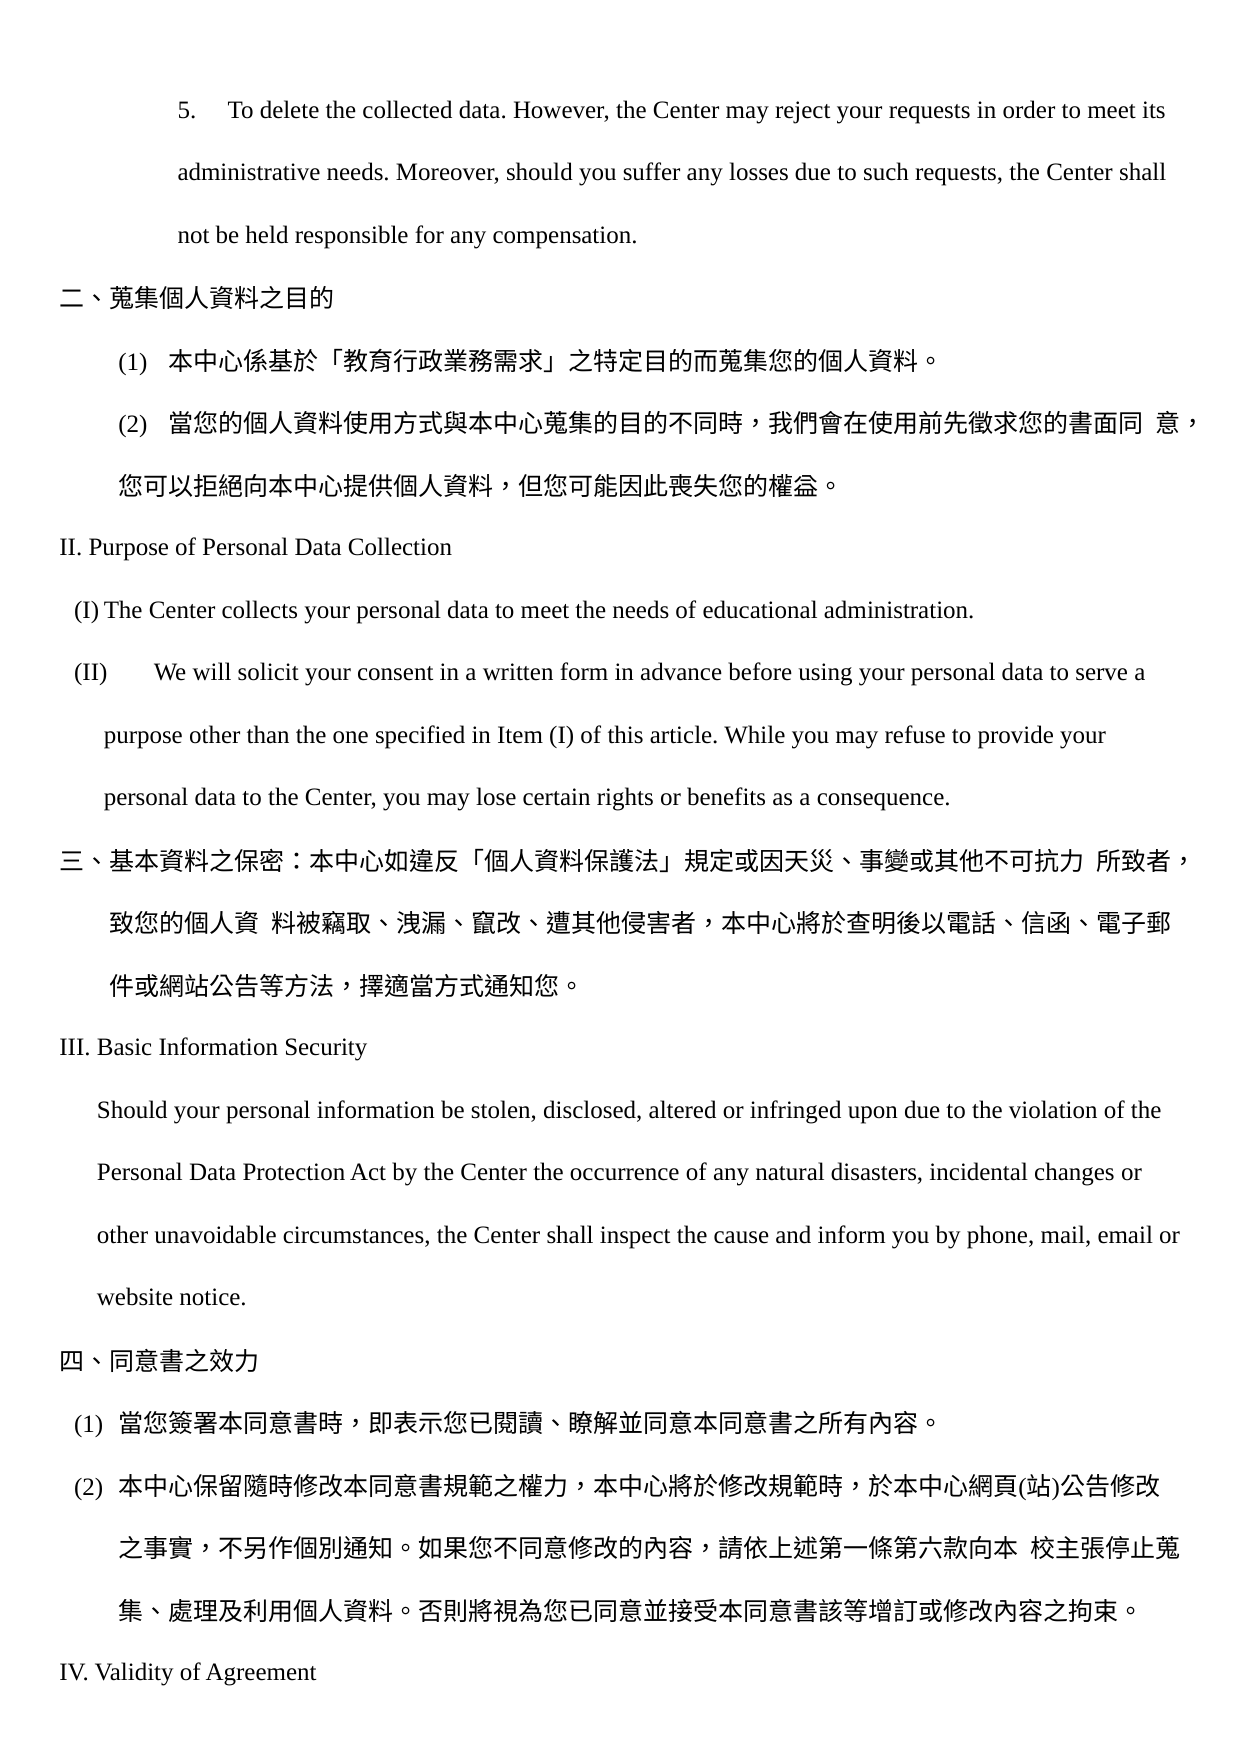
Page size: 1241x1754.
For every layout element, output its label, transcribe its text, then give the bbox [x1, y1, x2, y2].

text 二、蒐集個人資料之目的 [59, 255, 1181, 317]
list 當您的個人資料使用方式與本中心蒐集的目的不同時，我們會在使用前先徵求您的書面同 意，您可以拒絕向本中心提供個人資料，但您可能因此喪失您的權益。 [118, 380, 1181, 505]
text II. Purpose of Personal Data Collection [59, 505, 1181, 567]
list To delete the collected data. However, the Center may reject your requests in order to meet its administrative needs. Moreover, should you suffer any losses due to such requests, the Center shall not be held responsible for any compensation. [177, 67, 1181, 255]
text IV. Validity of Agreement [59, 1630, 1181, 1692]
list 本中心係基於「教育行政業務需求」之特定目的而蒐集您的個人資料。 [118, 317, 1181, 380]
list 本中心保留隨時修改本同意書規範之權力，本中心將於修改規範時，於本中心網頁(站)公告修改之事實，不另作個別通知。如果您不同意修改的內容，請依上述第一條第六款向本 校主張停止蒐集、處理及利用個人資料。否則將視為您已同意並接受本同意書該等增訂或修改內容之拘束。 [74, 1442, 1181, 1630]
list The Center collects your personal data to meet the needs of educational administration. [74, 567, 1181, 630]
text 四、同意書之效力 [59, 1317, 1181, 1380]
text III. Basic Information Security [59, 1005, 1181, 1067]
list We will solicit your consent in a written form in advance before using your personal data to serve a purpose other than the one specified in Item (I) of this article. While you may refuse to provide your personal data to the Center, you may lose certain rights or benefits as a consequence. [74, 630, 1181, 817]
list 當您簽署本同意書時，即表示您已閱讀、瞭解並同意本同意書之所有內容。 [74, 1380, 1181, 1442]
text 三、基本資料之保密：本中心如違反「個人資料保護法」規定或因天災、事變或其他不可抗力 所致者，致您的個人資 料被竊取、洩漏、竄改、遭其他侵害者，本中心將於查明後以電話、信函、電子郵件或網站公告等方法，擇適當方式通知您。 [59, 817, 1181, 1005]
text Should your personal information be stolen, disclosed, altered or infringed upon due to the violation of the Personal Data Protection Act by the Center the occurrence of any natural disasters, incidental changes or other unavoidable circumstances, the Center shall inspect the cause and inform you by phone, mail, email or website notice. [97, 1067, 1181, 1317]
